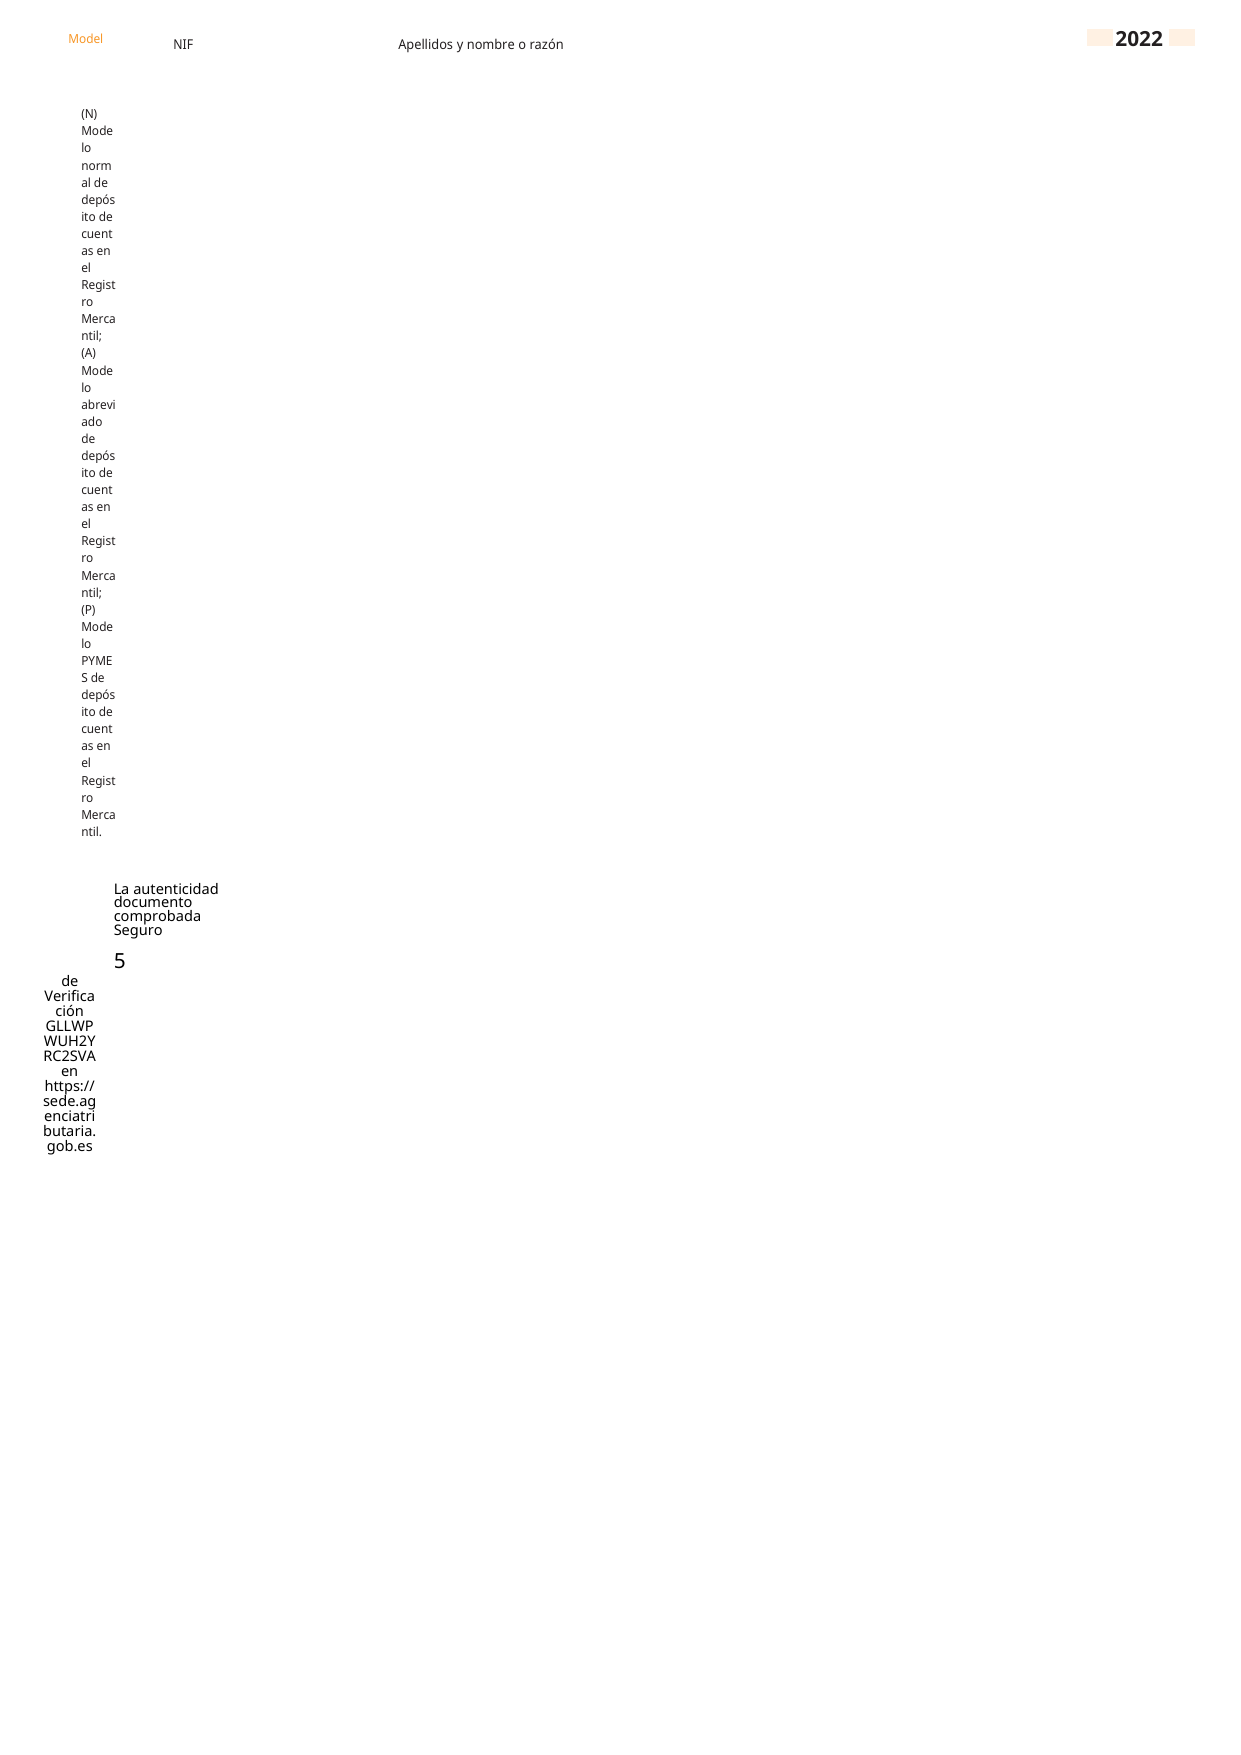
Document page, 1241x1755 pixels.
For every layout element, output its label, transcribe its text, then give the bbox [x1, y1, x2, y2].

text de Verificación GLLWPWUH2YRC2SVA en https://sede.agenciatributaria.gob.es [43, 974, 96, 1154]
text (N) Modelo normal de depósito de cuentas en el Registro Mercantil; (A) Modelo abreviado de depósito de cuentas en el Registro Mercantil; (P) Modelo PYMES de depósito de cuentas en el Registro Mercantil. [81, 105, 116, 840]
